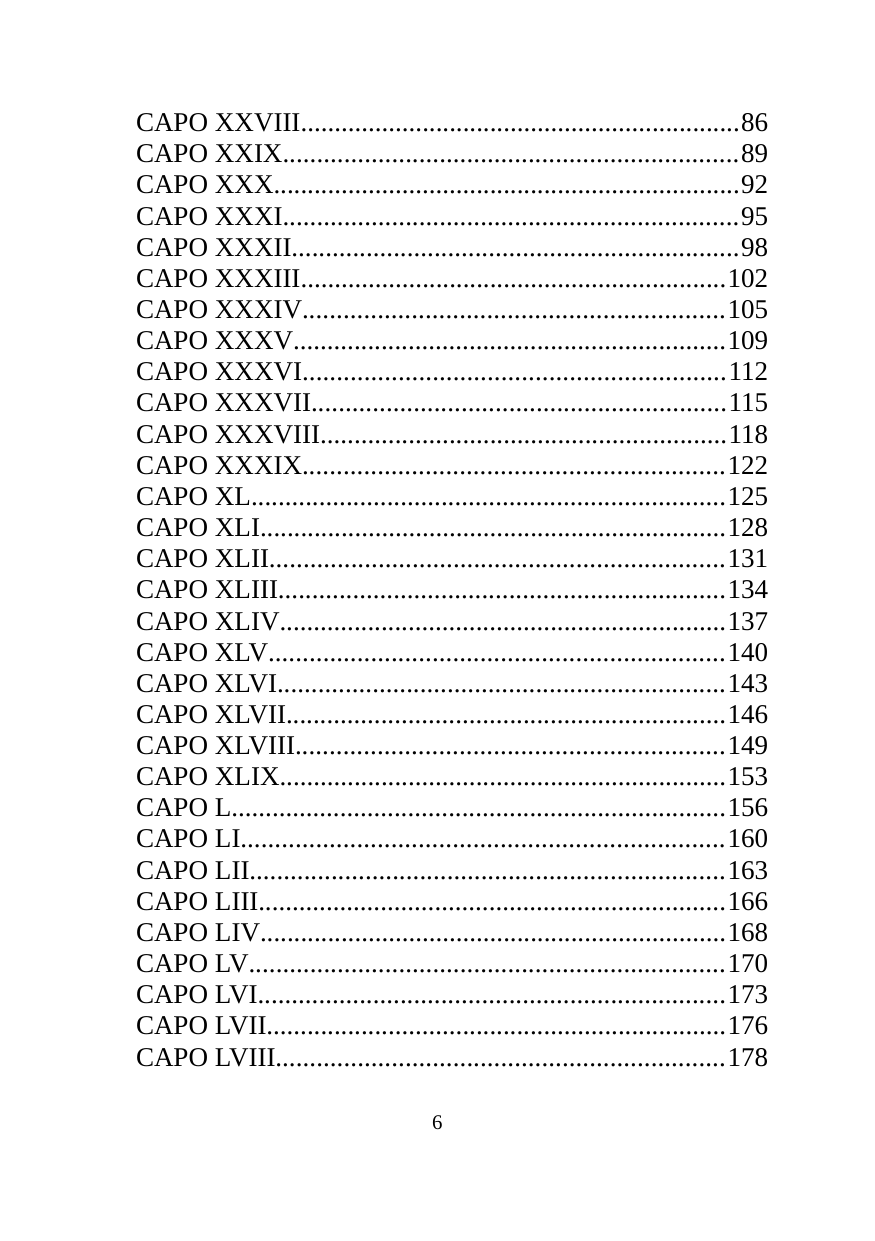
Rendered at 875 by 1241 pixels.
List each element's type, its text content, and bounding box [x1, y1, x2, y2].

text CAPO XLI 128 [136, 511, 768, 542]
text CAPO LVIII 178 [136, 1041, 768, 1072]
text CAPO LV 170 [136, 947, 768, 978]
text CAPO XXXIX 122 [136, 449, 768, 480]
text CAPO XLIII 134 [136, 573, 768, 604]
text CAPO XLIX 153 [136, 760, 768, 791]
text CAPO XXVIII 86 [136, 106, 768, 137]
text CAPO XXXIV 105 [136, 293, 768, 324]
text CAPO XXX 92 [136, 168, 768, 200]
text CAPO XLII 131 [136, 542, 768, 573]
text CAPO L 156 [136, 791, 768, 823]
text CAPO XLVIII 149 [136, 729, 768, 760]
text CAPO XXXVIII 118 [136, 418, 768, 449]
text CAPO XXXIII 102 [136, 262, 768, 293]
text CAPO XXIX 89 [136, 137, 768, 168]
text CAPO LI 160 [136, 823, 768, 854]
text CAPO LVI 173 [136, 978, 768, 1009]
text CAPO LIV 168 [136, 916, 768, 947]
text CAPO XXXVI 112 [136, 355, 768, 387]
text CAPO XLVII 146 [136, 698, 768, 729]
text CAPO XLVI 143 [136, 667, 768, 698]
text CAPO LIII 166 [136, 885, 768, 916]
text CAPO XXXVII 115 [136, 387, 768, 418]
text CAPO LVII 176 [136, 1009, 768, 1041]
text CAPO XXXV 109 [136, 324, 768, 355]
text CAPO XLIV 137 [136, 604, 768, 636]
text CAPO XXXI 95 [136, 200, 768, 231]
text CAPO XXXII 98 [136, 231, 768, 262]
text CAPO XLV 140 [136, 636, 768, 667]
text CAPO XL 125 [136, 480, 768, 511]
text CAPO LII 163 [136, 854, 768, 885]
